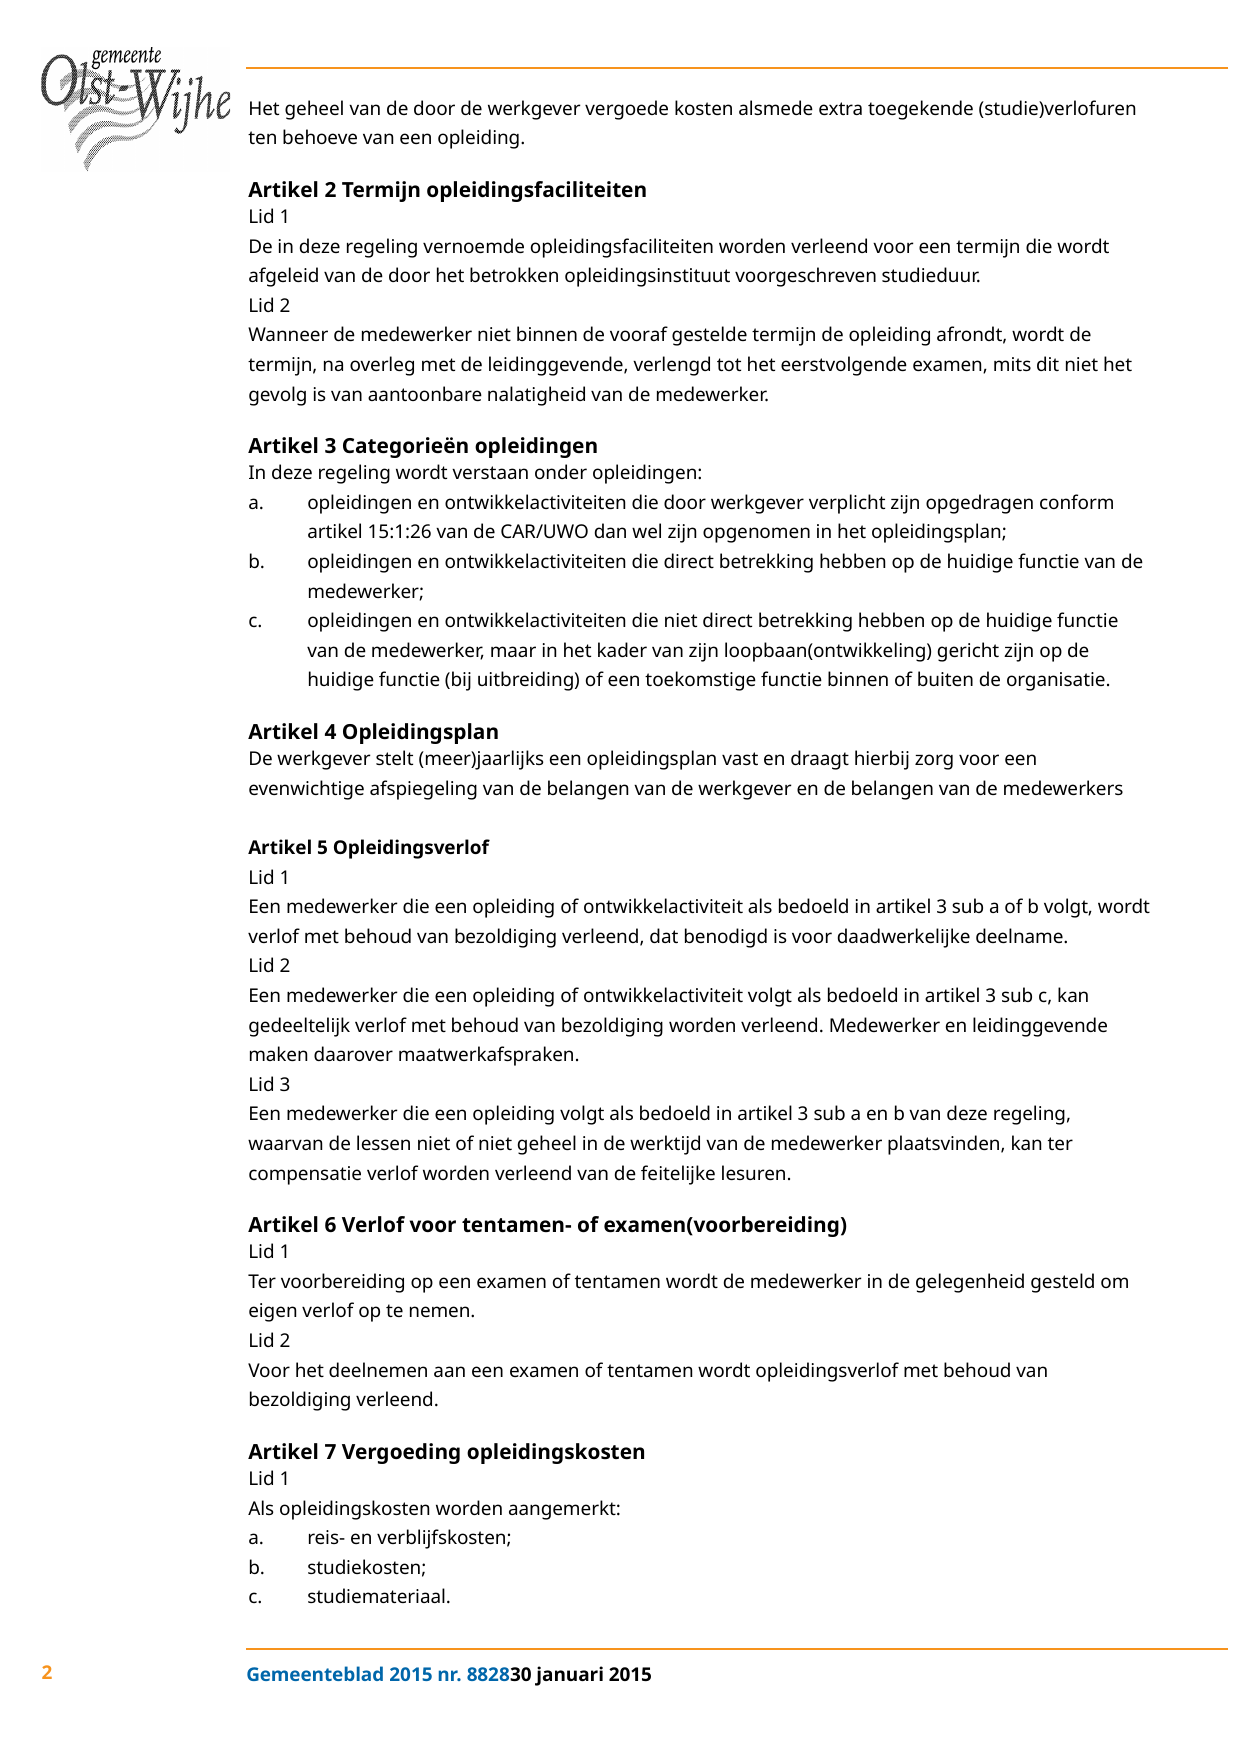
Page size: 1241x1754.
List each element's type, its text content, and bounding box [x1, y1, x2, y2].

text Artikel 4 Opleidingsplan [248, 717, 1152, 746]
text In deze regeling wordt verstaan onder opleidingen: [248, 459, 1152, 485]
text Een medewerker die een opleiding of ontwikkelactiviteit volgt als bedoeld in artikel 3 sub c, kan gedeeltelijk verlof met behoud van bezoldiging worden verleend. Medewerker en leidinggevende maken daarover maatwerkafspraken. [248, 982, 1152, 1067]
text Het geheel van de door de werkgever vergoede kosten alsmede extra toegekende (studie)verlofuren ten behoeve van een opleiding. [248, 95, 1152, 150]
text Voor het deelnemen aan een examen of tentamen wordt opleidingsverlof met behoud van bezoldiging verleend. [248, 1357, 1152, 1412]
text Wanneer de medewerker niet binnen de vooraf gestelde termijn de opleiding afrondt, wordt de termijn, na overleg met de leidinggevende, verlengd tot het eerstvolgende examen, mits dit niet het gevolg is van aantoonbare nalatigheid van de medewerker. [248, 322, 1152, 406]
list studiekosten; [248, 1554, 1152, 1580]
text Artikel 3 Categorieën opleidingen [248, 431, 1152, 459]
list opleidingen en ontwikkelactiviteiten die niet direct betrekking hebben op de huidige functie van de medewerker, maar in het kader van zijn loopbaan(ontwikkeling) gericht zijn op de huidige functie (bij uitbreiding) of een toekomstige functie binnen of buiten de organisatie. [248, 607, 1152, 692]
text Lid 2 [248, 953, 1152, 978]
text Een medewerker die een opleiding of ontwikkelactiviteit als bedoeld in artikel 3 sub a of b volgt, wordt verlof met behoud van bezoldiging verleend, dat benodigd is voor daadwerkelijke deelname. [248, 893, 1152, 949]
list reis- en verblijfskosten; [248, 1524, 1152, 1550]
text Artikel 2 Termijn opleidingsfaciliteiten [248, 175, 1152, 203]
text Als opleidingskosten worden aangemerkt: [248, 1495, 1152, 1521]
text De in deze regeling vernoemde opleidingsfaciliteiten worden verleend voor een termijn die wordt afgeleid van de door het betrokken opleidingsinstituut voorgeschreven studieduur. [248, 233, 1152, 288]
text Lid 2 [248, 292, 1152, 318]
list opleidingen en ontwikkelactiviteiten die direct betrekking hebben op de huidige functie van de medewerker; [248, 548, 1152, 604]
text Artikel 5 Opleidingsverlof [248, 834, 1152, 860]
text De werkgever stelt (meer)jaarlijks een opleidingsplan vast en draagt hierbij zorg voor een evenwichtige afspiegeling van de belangen van de werkgever en de belangen van de medewerkers [248, 746, 1152, 801]
list opleidingen en ontwikkelactiviteiten die door werkgever verplicht zijn opgedragen conform artikel 15:1:26 van de CAR/UWO dan wel zijn opgenomen in het opleidingsplan; [248, 489, 1152, 544]
text Lid 1 [248, 1238, 1152, 1264]
text Een medewerker die een opleiding volgt als bedoeld in artikel 3 sub a en b van deze regeling, waarvan de lessen niet of niet geheel in de werktijd van de medewerker plaatsvinden, kan ter compensatie verlof worden verleend van de feitelijke lesuren. [248, 1101, 1152, 1185]
list studiemateriaal. [248, 1584, 1152, 1609]
text Lid 1 [248, 864, 1152, 889]
text Artikel 7 Vergoeding opleidingskosten [248, 1437, 1152, 1465]
text Ter voorbereiding op een examen of tentamen wordt de medewerker in de gelegenheid gesteld om eigen verlof op te nemen. [248, 1268, 1152, 1323]
text Artikel 6 Verlof voor tentamen- of examen(voorbereiding) [248, 1210, 1152, 1238]
text Lid 3 [248, 1071, 1152, 1097]
text Lid 1 [248, 203, 1152, 229]
text Lid 2 [248, 1327, 1152, 1353]
picture [41, 47, 231, 172]
text Lid 1 [248, 1465, 1152, 1491]
